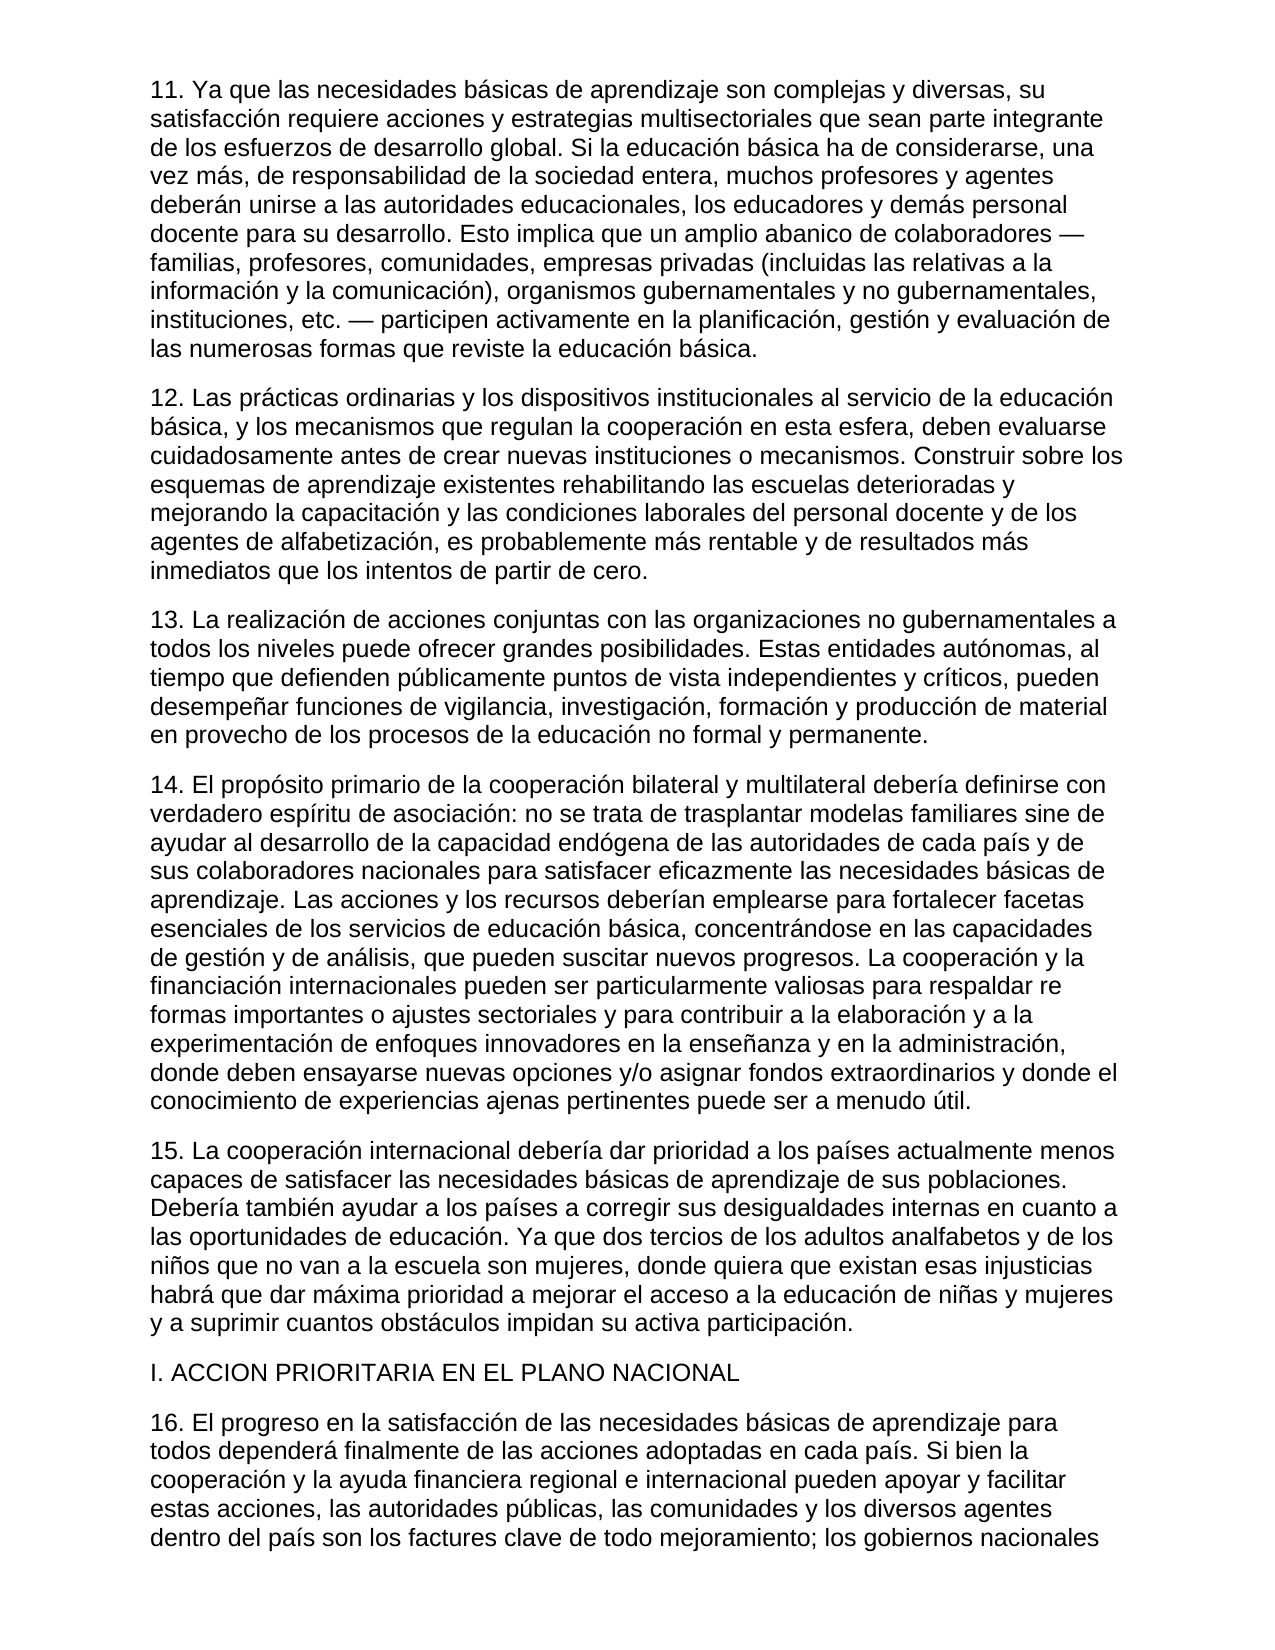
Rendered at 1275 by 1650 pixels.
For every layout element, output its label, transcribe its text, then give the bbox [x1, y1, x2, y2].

text I. ACCION PRIORITARIA EN EL PLANO NACIONAL [150, 1358, 1125, 1387]
text 16. El progreso en la satisfacción de las necesidades básicas de aprendizaje para todos dependerá finalmente de las acciones adoptadas en cada país. Si bien la cooperación y la ayuda financiera regional e internacional pueden apoyar y facilitar estas acciones, las autoridades públicas, las comunidades y los diversos agentes dentro del país son los factures clave de todo mejoramiento; los gobiernos nacionales [150, 1407, 1125, 1551]
text 15. La cooperación internacional debería dar prioridad a los países actualmente menos capaces de satisfacer las necesidades básicas de aprendizaje de sus poblaciones. Debería también ayudar a los países a corregir sus desigualdades internas en cuanto a las oportunidades de educación. Ya que dos tercios de los adultos analfabetos y de los niños que no van a la escuela son mujeres, donde quiera que existan esas injusticias habrá que dar máxima prioridad a mejorar el acceso a la educación de niñas y mujeres y a suprimir cuantos obstáculos impidan su activa participación. [150, 1136, 1125, 1337]
text 12. Las prácticas ordinarias y los dispositivos institucionales al servicio de la educación básica, y los mecanismos que regulan la cooperación en esta esfera, deben evaluarse cuidadosamente antes de crear nuevas instituciones o mecanismos. Construir sobre los esquemas de aprendizaje existentes rehabilitando las escuelas deterioradas y mejorando la capacitación y las condiciones laborales del personal docente y de los agentes de alfabetización, es probablemente más rentable y de resultados más inmediatos que los intentos de partir de cero. [150, 383, 1125, 584]
text 14. El propósito primario de la cooperación bilateral y multilateral debería definirse con verdadero espíritu de asociación: no se trata de trasplantar modelas familiares sine de ayudar al desarrollo de la capacidad endógena de las autoridades de cada país y de sus colaboradores nacionales para satisfacer eficazmente las necesidades básicas de aprendizaje. Las acciones y los recursos deberían emplearse para fortalecer facetas esenciales de los servicios de educación básica, concentrándose en las capacidades de gestión y de análisis, que pueden suscitar nuevos progresos. La cooperación y la financiación internacionales pueden ser particularmente valiosas para respaldar re formas importantes o ajustes sectoriales y para contribuir a la elaboración y a la experimentación de enfoques innovadores en la enseñanza y en la administración, donde deben ensayarse nuevas opciones y/o asignar fondos extraordinarios y donde el conocimiento de experiencias ajenas pertinentes puede ser a menudo útil. [150, 770, 1125, 1115]
text 11. Ya que las necesidades básicas de aprendizaje son complejas y diversas, su satisfacción requiere acciones y estrategias multisectoriales que sean parte integrante de los esfuerzos de desarrollo global. Si la educación básica ha de considerarse, una vez más, de responsabilidad de la sociedad entera, muchos profesores y agentes deberán unirse a las autoridades educacionales, los educadores y demás personal docente para su desarrollo. Esto implica que un amplio abanico de colaboradores — familias, profesores, comunidades, empresas privadas (incluidas las relativas a la información y la comunicación), organismos gubernamentales y no gubernamentales, instituciones, etc. — participen activamente en la planificación, gestión y evaluación de las numerosas formas que reviste la educación básica. [150, 75, 1125, 362]
text 13. La realización de acciones conjuntas con las organizaciones no gubernamentales a todos los niveles puede ofrecer grandes posibilidades. Estas entidades autónomas, al tiempo que defienden públicamente puntos de vista independientes y críticos, pueden desempeñar funciones de vigilancia, investigación, formación y producción de material en provecho de los procesos de la educación no formal y permanente. [150, 605, 1125, 749]
